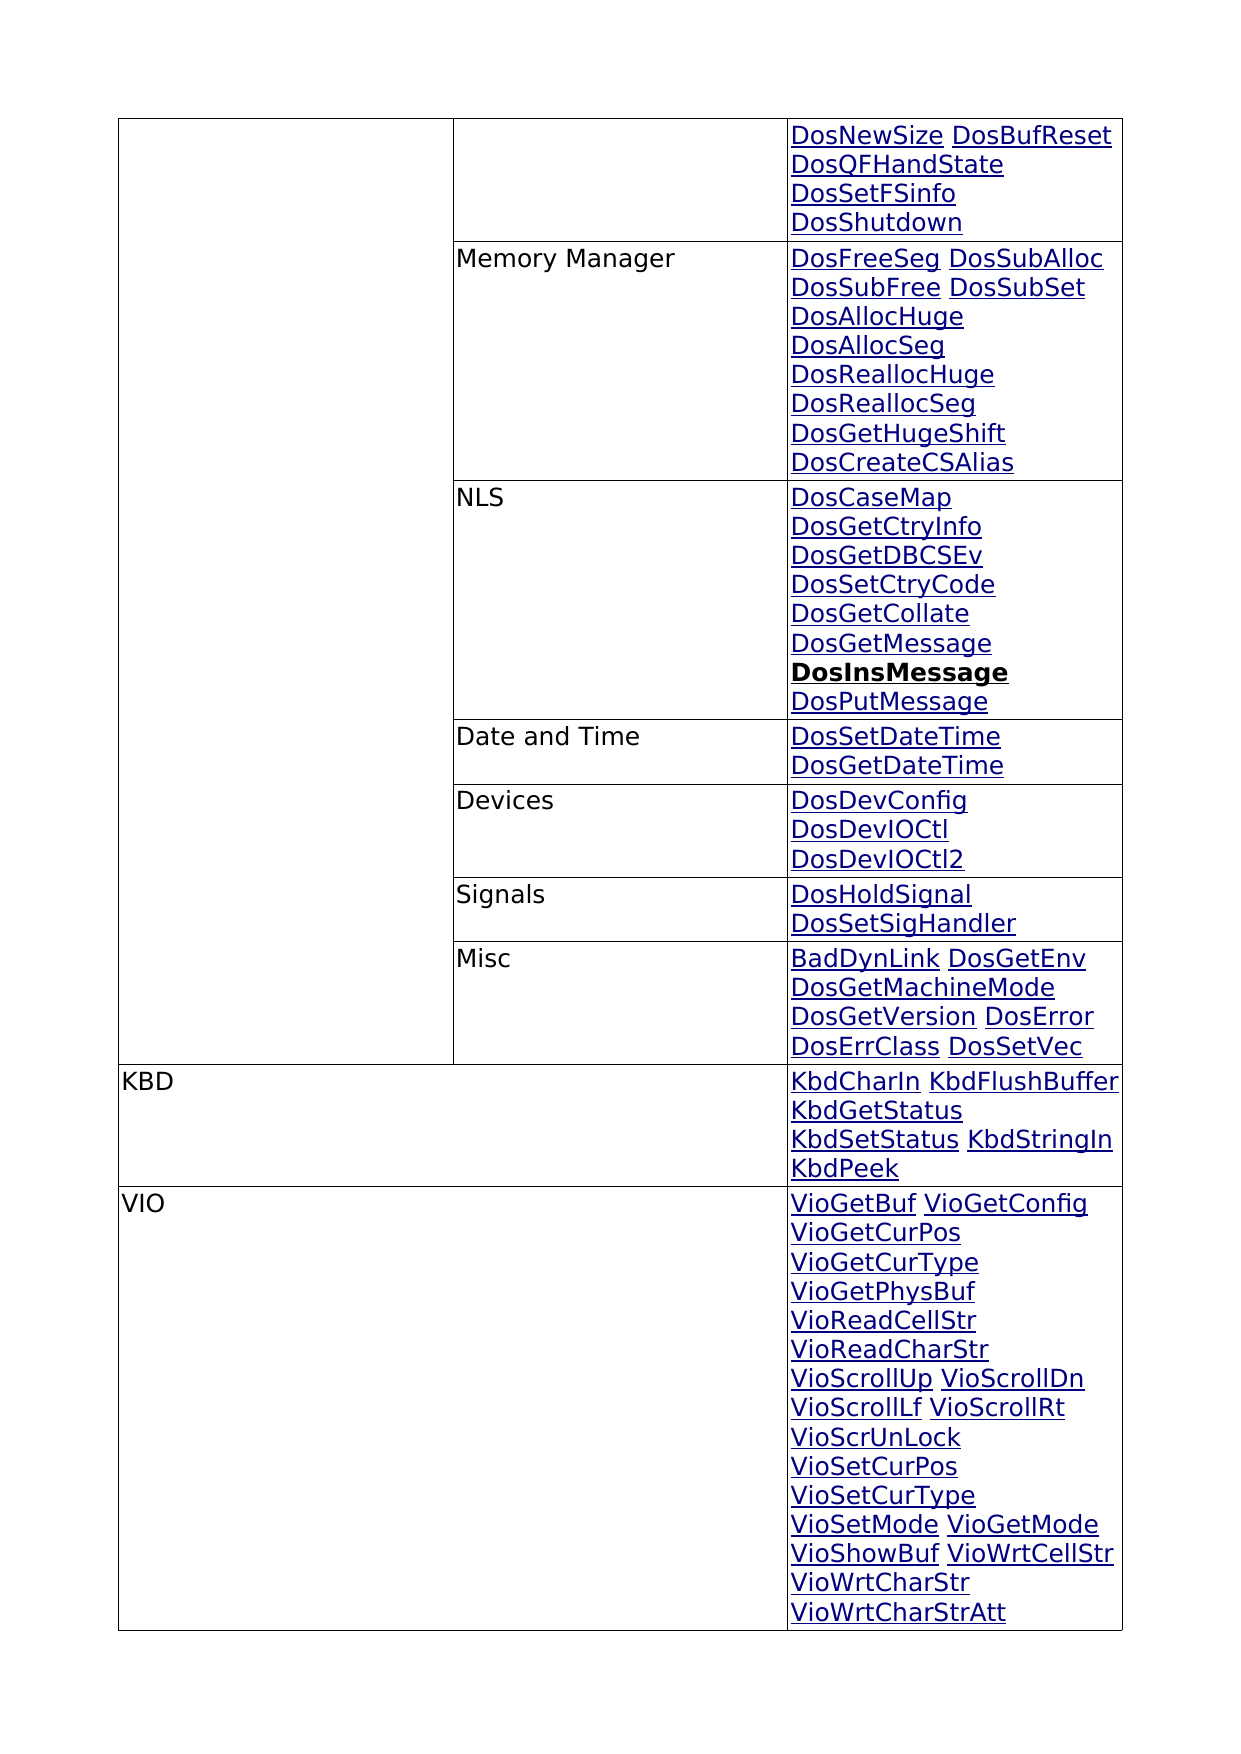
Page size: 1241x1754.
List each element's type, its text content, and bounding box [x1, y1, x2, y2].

table_cell KBD [119, 1065, 787, 1186]
table_cell DosSetDateTime DosGetDateTime [788, 720, 1122, 783]
table_cell VioGetBuf VioGetConfig VioGetCurPos VioGetCurType VioGetPhysBuf VioReadCellStr VioReadCharStr VioScrollUp VioScrollDn VioScrollLf VioScrollRt VioScrUnLock VioSetCurPos VioSetCurType VioSetMode VioGetMode VioShowBuf VioWrtCellStr VioWrtCharStr VioWrtCharStrAtt [788, 1187, 1122, 1630]
table_cell DosHoldSignal DosSetSigHandler [788, 878, 1122, 941]
table_cell DosFreeSeg DosSubAlloc DosSubFree DosSubSet DosAllocHuge DosAllocSeg DosReallocHuge DosReallocSeg DosGetHugeShift DosCreateCSAlias [788, 242, 1122, 480]
table_cell VIO [119, 1187, 787, 1630]
table_cell Signals [454, 878, 787, 941]
table_cell DosCaseMap DosGetCtryInfo DosGetDBCSEv DosSetCtryCode DosGetCollate DosGetMessage DosInsMessage DosPutMessage [788, 481, 1122, 719]
table_cell Memory Manager [454, 242, 787, 480]
table_cell [454, 119, 787, 241]
table_cell KbdCharIn KbdFlushBuffer KbdGetStatus KbdSetStatus KbdStringIn KbdPeek [788, 1065, 1122, 1186]
table_cell DosNewSize DosBufReset DosQFHandState DosSetFSinfo DosShutdown [788, 119, 1122, 241]
table_cell Date and Time [454, 720, 787, 783]
table_cell DosDevConfig DosDevIOCtl DosDevIOCtl2 [788, 785, 1122, 877]
table_cell BadDynLink DosGetEnv DosGetMachineMode DosGetVersion DosError DosErrClass DosSetVec [788, 942, 1122, 1064]
table_cell [119, 119, 453, 1064]
table_cell NLS [454, 481, 787, 719]
table_cell Devices [454, 785, 787, 877]
table_cell Misc [454, 942, 787, 1064]
